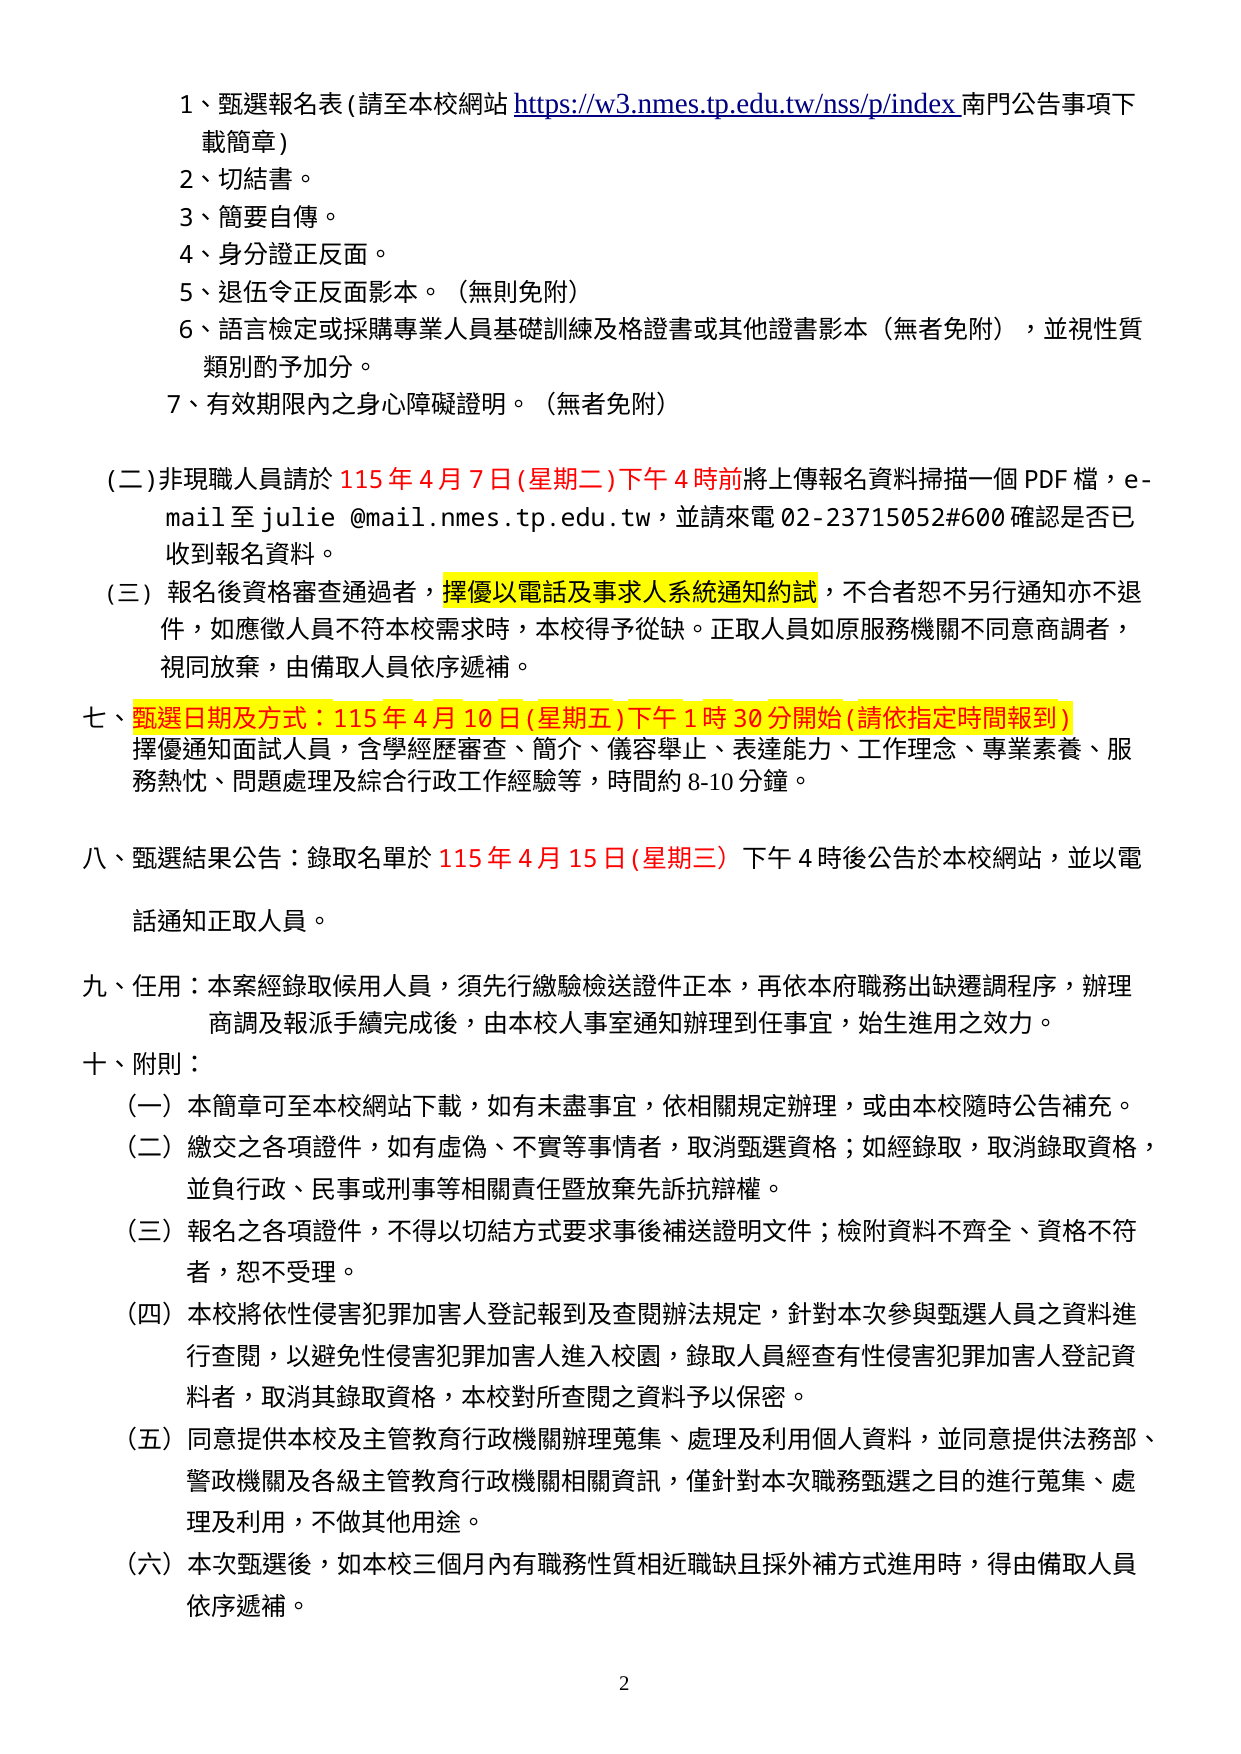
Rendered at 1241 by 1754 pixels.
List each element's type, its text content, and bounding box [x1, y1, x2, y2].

text 擇優通知面試人員，含學經歷審查、簡介、儀容舉止、表達能力、工作理念、專業素養、服務熱忱、問題處理及綜合行政工作經驗等，時間約8-10分鐘。 [83, 734, 1157, 796]
text 4、身分證正反面。 [103, 234, 1157, 271]
text 6、語言檢定或採購專業人員基礎訓練及格證書或其他證書影本（無者免附），並視性質類別酌予加分。 [103, 309, 1157, 384]
text （二）繳交之各項證件，如有虛偽、不實等事情者，取消甄選資格；如經錄取，取消錄取資格，並負行政、民事或刑事等相關責任暨放棄先訴抗辯權。 [112, 1123, 1157, 1207]
text 七、甄選日期及方式：115年4月10日(星期五)下午1時30分開始(請依指定時間報到) [83, 702, 1157, 734]
text 3、簡要自傳。 [103, 196, 1157, 234]
text 十、附則： [83, 1040, 1157, 1082]
text （三）報名之各項證件，不得以切結方式要求事後補送證明文件；檢附資料不齊全、資格不符者，恕不受理。 [112, 1207, 1157, 1290]
text 7、有效期限內之身心障礙證明。（無者免附） [103, 384, 1157, 421]
text （一）本簡章可至本校網站下載，如有未盡事宜，依相關規定辦理，或由本校隨時公告補充。 [112, 1082, 1157, 1123]
text 1、甄選報名表(請至本校網站https://w3.nmes.tp.edu.tw/nss/p/index南門公告事項下載簡章) [103, 84, 1157, 159]
text (三) 報名後資格審查通過者，擇優以電話及事求人系統通知約試，不合者恕不另行通知亦不退件，如應徵人員不符本校需求時，本校得予從缺。正取人員如原服務機關不同意商調者，視同放棄，由備取人員依序遞補。 [103, 571, 1157, 684]
text (二)非現職人員請於115年4月7日(星期二)下午4時前將上傳報名資料掃描一個PDF檔，e-mail至julie @mail.nmes.tp.edu.tw，並請來電02-23715052#600確認是否已收到報名資料。 [103, 459, 1157, 571]
text （五）同意提供本校及主管教育行政機關辦理蒐集、處理及利用個人資料，並同意提供法務部、警政機關及各級主管教育行政機關相關資訊，僅針對本次職務甄選之目的進行蒐集、處理及利用，不做其他用途。 [112, 1415, 1157, 1540]
text （四）本校將依性侵害犯罪加害人登記報到及查閱辦法規定，針對本次參與甄選人員之資料進行查閱，以避免性侵害犯罪加害人進入校園，錄取人員經查有性侵害犯罪加害人登記資料者，取消其錄取資格，本校對所查閱之資料予以保密。 [112, 1290, 1157, 1415]
text 九、任用：本案經錄取候用人員，須先行繳驗檢送證件正本，再依本府職務出缺遷調程序，辦理 商調及報派手續完成後，由本校人事室通知辦理到任事宜，始生進用之效力。 [83, 965, 1157, 1040]
text （六）本次甄選後，如本校三個月內有職務性質相近職缺且採外補方式進用時，得由備取人員依序遞補。 [112, 1540, 1157, 1623]
text 5、退伍令正反面影本。（無則免附） [103, 271, 1157, 309]
text 2、切結書。 [103, 159, 1157, 196]
text 八、甄選結果公告：錄取名單於115年4月15日(星期三）下午4時後公告於本校網站，並以電話通知正取人員。 [83, 815, 1157, 940]
